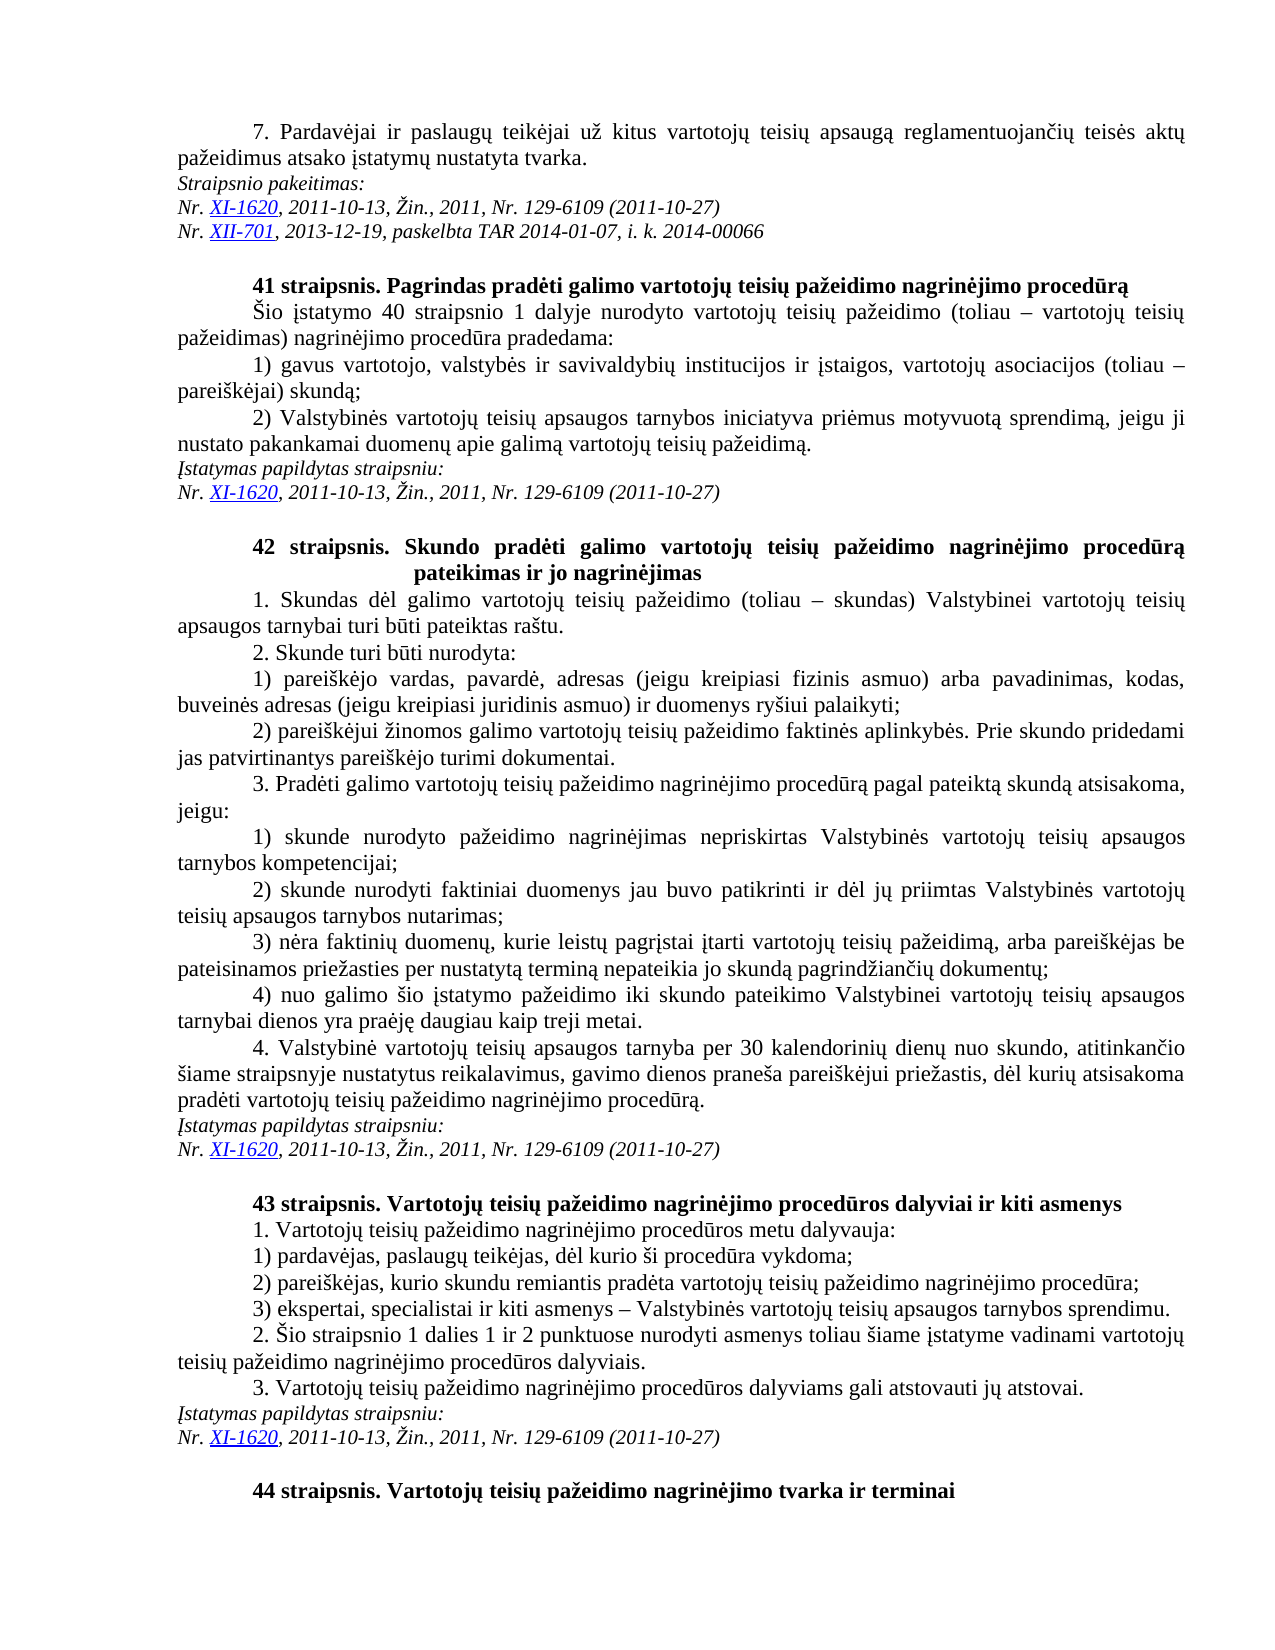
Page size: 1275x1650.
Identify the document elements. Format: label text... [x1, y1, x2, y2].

text 43 straipsnis. Vartotojų teisių pažeidimo nagrinėjimo procedūros dalyviai ir kiti asmenys [252, 1190, 1186, 1216]
text 2. Skunde turi būti nurodyta: [177, 638, 1186, 665]
text Nr. XI-1620, 2011-10-13, Žin., 2011, Nr. 129-6109 (2011-10-27) [177, 1137, 1186, 1161]
text Straipsnio pakeitimas: [177, 171, 1186, 195]
text Įstatymas papildytas straipsniu: [177, 1113, 1186, 1137]
text 2) Valstybinės vartotojų teisių apsaugos tarnybos iniciatyva priėmus motyvuotą sprendimą, jeigu ji nustato pakankamai duomenų apie galimą vartotojų teisių pažeidimą. [177, 403, 1186, 456]
text 3) nėra faktinių duomenų, kurie leistų pagrįstai įtarti vartotojų teisių pažeidimą, arba pareiškėjas be pateisinamos priežasties per nustatytą terminą nepateikia jo skundą pagrindžiančių dokumentų; [177, 928, 1186, 981]
text 42 straipsnis. Skundo pradėti galimo vartotojų teisių pažeidimo nagrinėjimo procedūrą pateikimas ir jo nagrinėjimas [252, 533, 1186, 586]
text 3) ekspertai, specialistai ir kiti asmenys – Valstybinės vartotojų teisių apsaugos tarnybos sprendimu. [177, 1295, 1186, 1322]
text 3. Vartotojų teisių pažeidimo nagrinėjimo procedūros dalyviams gali atstovauti jų atstovai. [177, 1374, 1186, 1401]
text 1) gavus vartotojo, valstybės ir savivaldybių institucijos ir įstaigos, vartotojų asociacijos (toliau – pareiškėjai) skundą; [177, 351, 1186, 403]
text 41 straipsnis. Pagrindas pradėti galimo vartotojų teisių pažeidimo nagrinėjimo procedūrą [252, 272, 1186, 298]
text 3. Pradėti galimo vartotojų teisių pažeidimo nagrinėjimo procedūrą pagal pateiktą skundą atsisakoma, jeigu: [177, 770, 1186, 823]
text 1. Skundas dėl galimo vartotojų teisių pažeidimo (toliau – skundas) Valstybinei vartotojų teisių apsaugos tarnybai turi būti pateiktas raštu. [177, 586, 1186, 638]
text 1. Vartotojų teisių pažeidimo nagrinėjimo procedūros metu dalyvauja: [177, 1216, 1186, 1242]
text 1) pardavėjas, paslaugų teikėjas, dėl kurio ši procedūra vykdoma; [177, 1242, 1186, 1269]
text 1) pareiškėjo vardas, pavardė, adresas (jeigu kreipiasi fizinis asmuo) arba pavadinimas, kodas, buveinės adresas (jeigu kreipiasi juridinis asmuo) ir duomenys ryšiui palaikyti; [177, 665, 1186, 718]
text Nr. XI-1620, 2011-10-13, Žin., 2011, Nr. 129-6109 (2011-10-27) [177, 195, 1186, 219]
text 2) skunde nurodyti faktiniai duomenys jau buvo patikrinti ir dėl jų priimtas Valstybinės vartotojų teisių apsaugos tarnybos nutarimas; [177, 876, 1186, 928]
text Nr. XI-1620, 2011-10-13, Žin., 2011, Nr. 129-6109 (2011-10-27) [177, 480, 1186, 504]
text 44 straipsnis. Vartotojų teisių pažeidimo nagrinėjimo tvarka ir terminai [177, 1477, 1186, 1504]
text Nr. XII-701, 2013-12-19, paskelbta TAR 2014-01-07, i. k. 2014-00066 [177, 219, 1186, 243]
text 2) pareiškėjas, kurio skundu remiantis pradėta vartotojų teisių pažeidimo nagrinėjimo procedūra; [177, 1269, 1186, 1295]
text Įstatymas papildytas straipsniu: [177, 456, 1186, 480]
text 2. Šio straipsnio 1 dalies 1 ir 2 punktuose nurodyti asmenys toliau šiame įstatyme vadinami vartotojų teisių pažeidimo nagrinėjimo procedūros dalyviais. [177, 1322, 1186, 1374]
text 1) skunde nurodyto pažeidimo nagrinėjimas nepriskirtas Valstybinės vartotojų teisių apsaugos tarnybos kompetencijai; [177, 823, 1186, 876]
text 4) nuo galimo šio įstatymo pažeidimo iki skundo pateikimo Valstybinei vartotojų teisių apsaugos tarnybai dienos yra praėję daugiau kaip treji metai. [177, 981, 1186, 1034]
text Nr. XI-1620, 2011-10-13, Žin., 2011, Nr. 129-6109 (2011-10-27) [177, 1425, 1186, 1449]
text Įstatymas papildytas straipsniu: [177, 1401, 1186, 1425]
text 2) pareiškėjui žinomos galimo vartotojų teisių pažeidimo faktinės aplinkybės. Prie skundo pridedami jas patvirtinantys pareiškėjo turimi dokumentai. [177, 718, 1186, 770]
text Šio įstatymo 40 straipsnio 1 dalyje nurodyto vartotojų teisių pažeidimo (toliau – vartotojų teisių pažeidimas) nagrinėjimo procedūra pradedama: [177, 298, 1186, 351]
text 4. Valstybinė vartotojų teisių apsaugos tarnyba per 30 kalendorinių dienų nuo skundo, atitinkančio šiame straipsnyje nustatytus reikalavimus, gavimo dienos praneša pareiškėjui priežastis, dėl kurių atsisakoma pradėti vartotojų teisių pažeidimo nagrinėjimo procedūrą. [177, 1034, 1186, 1113]
text 7. Pardavėjai ir paslaugų teikėjai už kitus vartotojų teisių apsaugą reglamentuojančių teisės aktų pažeidimus atsako įstatymų nustatyta tvarka. [177, 118, 1186, 171]
